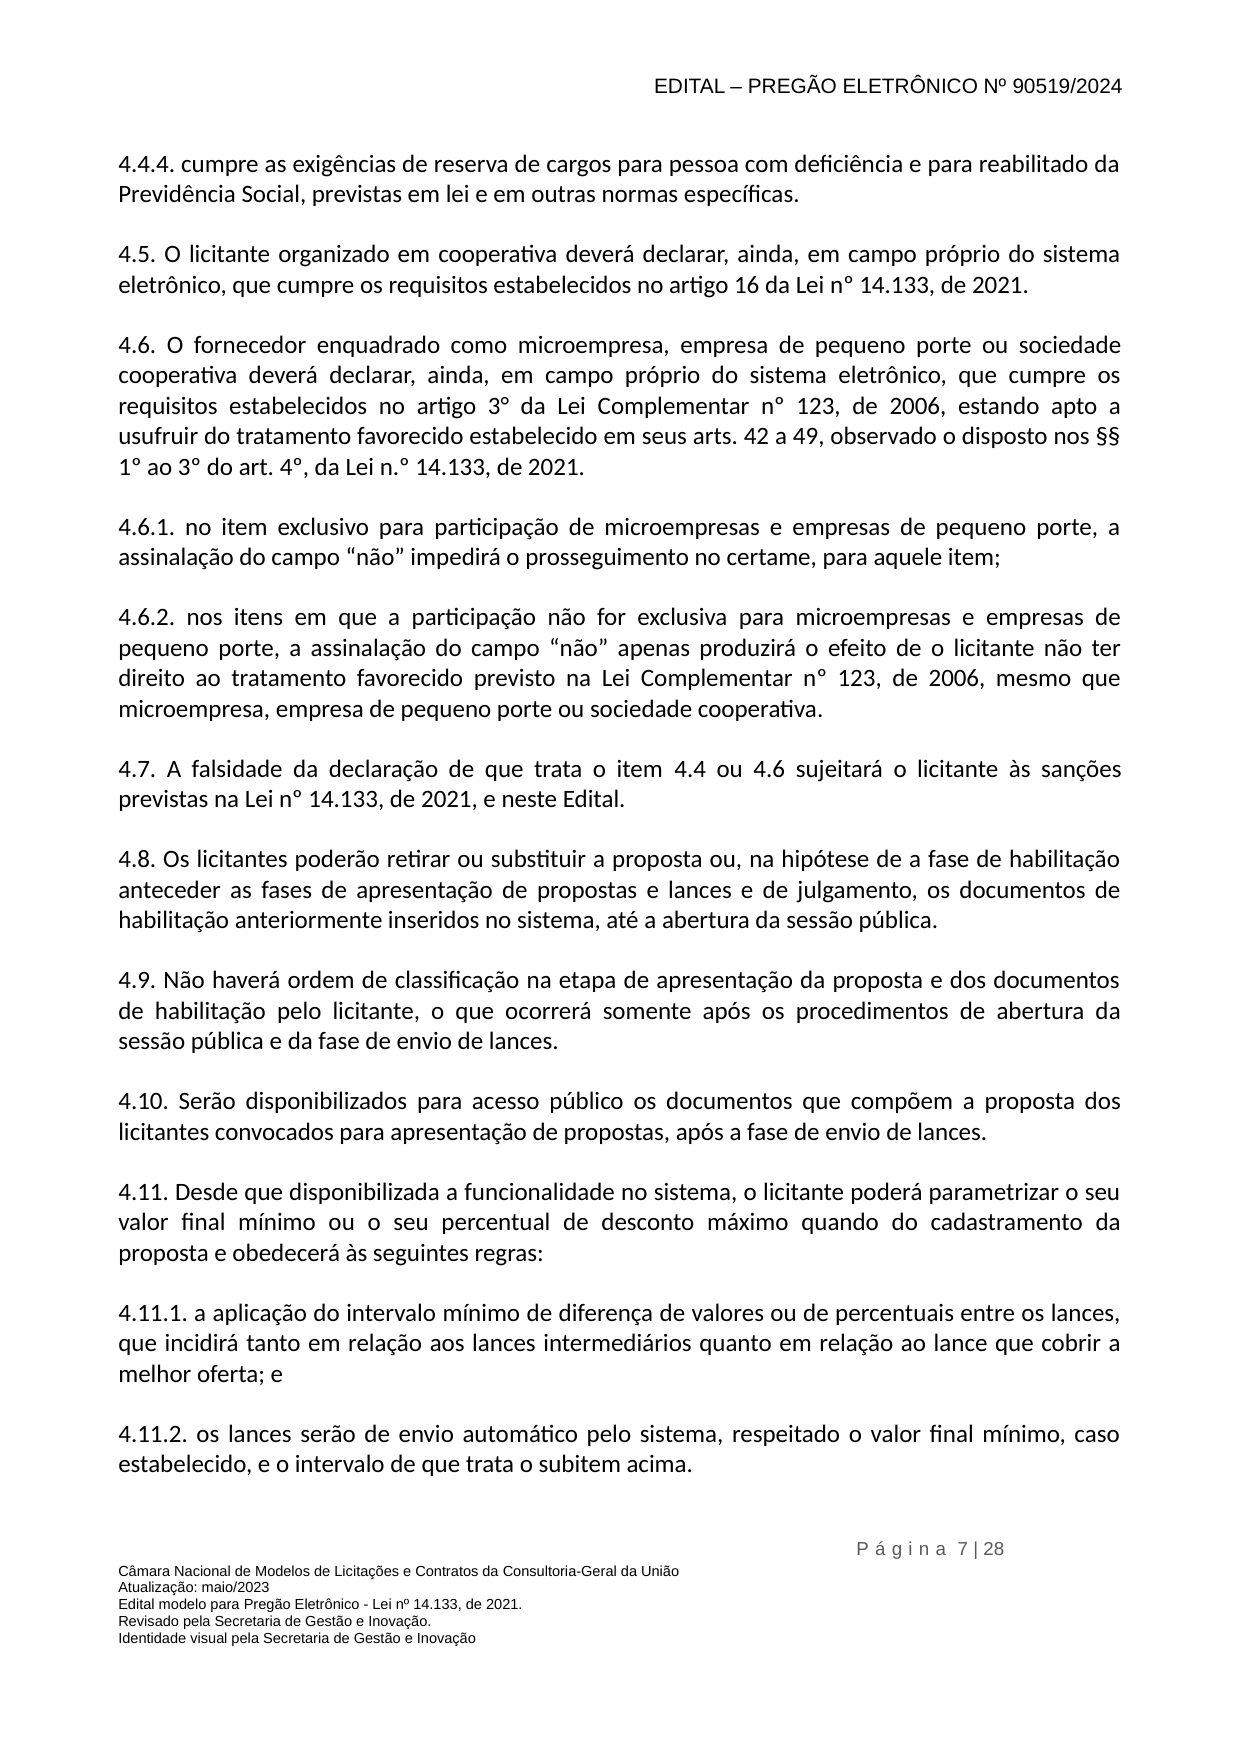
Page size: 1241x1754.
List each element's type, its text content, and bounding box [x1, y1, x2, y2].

text 4.11.2. os lances serão de envio automático pelo sistema, respeitado o valor final mínimo, caso estabelecido, e o intervalo de que trata o subitem acima. [118, 1418, 1122, 1479]
text 4.6. O fornecedor enquadrado como microempresa, empresa de pequeno porte ou sociedade cooperativa deverá declarar, ainda, em campo próprio do sistema eletrônico, que cumpre os requisitos estabelecidos no artigo 3° da Lei Complementar nº 123, de 2006, estando apto a usufruir do tratamento favorecido estabelecido em seus arts. 42 a 49, observado o disposto nos §§ 1º ao 3º do art. 4º, da Lei n.º 14.133, de 2021. [118, 329, 1122, 481]
text 4.6.2. nos itens em que a participação não for exclusiva para microempresas e empresas de pequeno porte, a assinalação do campo “não” apenas produzirá o efeito de o licitante não ter direito ao tratamento favorecido previsto na Lei Complementar nº 123, de 2006, mesmo que microempresa, empresa de pequeno porte ou sociedade cooperativa. [118, 601, 1122, 723]
text 4.4.4. cumpre as exigências de reserva de cargos para pessoa com deficiência e para reabilitado da Previdência Social, previstas em lei e em outras normas específicas. [118, 148, 1122, 209]
text 4.6.1. no item exclusivo para participação de microempresas e empresas de pequeno porte, a assinalação do campo “não” impedirá o prosseguimento no certame, para aquele item; [118, 511, 1122, 572]
text 4.9. Não haverá ordem de classificação na etapa de apresentação da proposta e dos documentos de habilitação pelo licitante, o que ocorrerá somente após os procedimentos de abertura da sessão pública e da fase de envio de lances. [118, 964, 1122, 1056]
text 4.11. Desde que disponibilizada a funcionalidade no sistema, o licitante poderá parametrizar o seu valor final mínimo ou o seu percentual de desconto máximo quando do cadastramento da proposta e obedecerá às seguintes regras: [118, 1176, 1122, 1268]
text 4.10. Serão disponibilizados para acesso público os documentos que compõem a proposta dos licitantes convocados para apresentação de propostas, após a fase de envio de lances. [118, 1086, 1122, 1147]
text 4.11.1. a aplicação do intervalo mínimo de diferença de valores ou de percentuais entre os lances, que incidirá tanto em relação aos lances intermediários quanto em relação ao lance que cobrir a melhor oferta; e [118, 1297, 1122, 1389]
text 4.8. Os licitantes poderão retirar ou substituir a proposta ou, na hipótese de a fase de habilitação anteceder as fases de apresentação de propostas e lances e de julgamento, os documentos de habilitação anteriormente inseridos no sistema, até a abertura da sessão pública. [118, 843, 1122, 935]
text 4.5. O licitante organizado em cooperativa deverá declarar, ainda, em campo próprio do sistema eletrônico, que cumpre os requisitos estabelecidos no artigo 16 da Lei nº 14.133, de 2021. [118, 238, 1122, 299]
text 4.7. A falsidade da declaração de que trata o item 4.4 ou 4.6 sujeitará o licitante às sanções previstas na Lei nº 14.133, de 2021, e neste Edital. [118, 753, 1122, 814]
